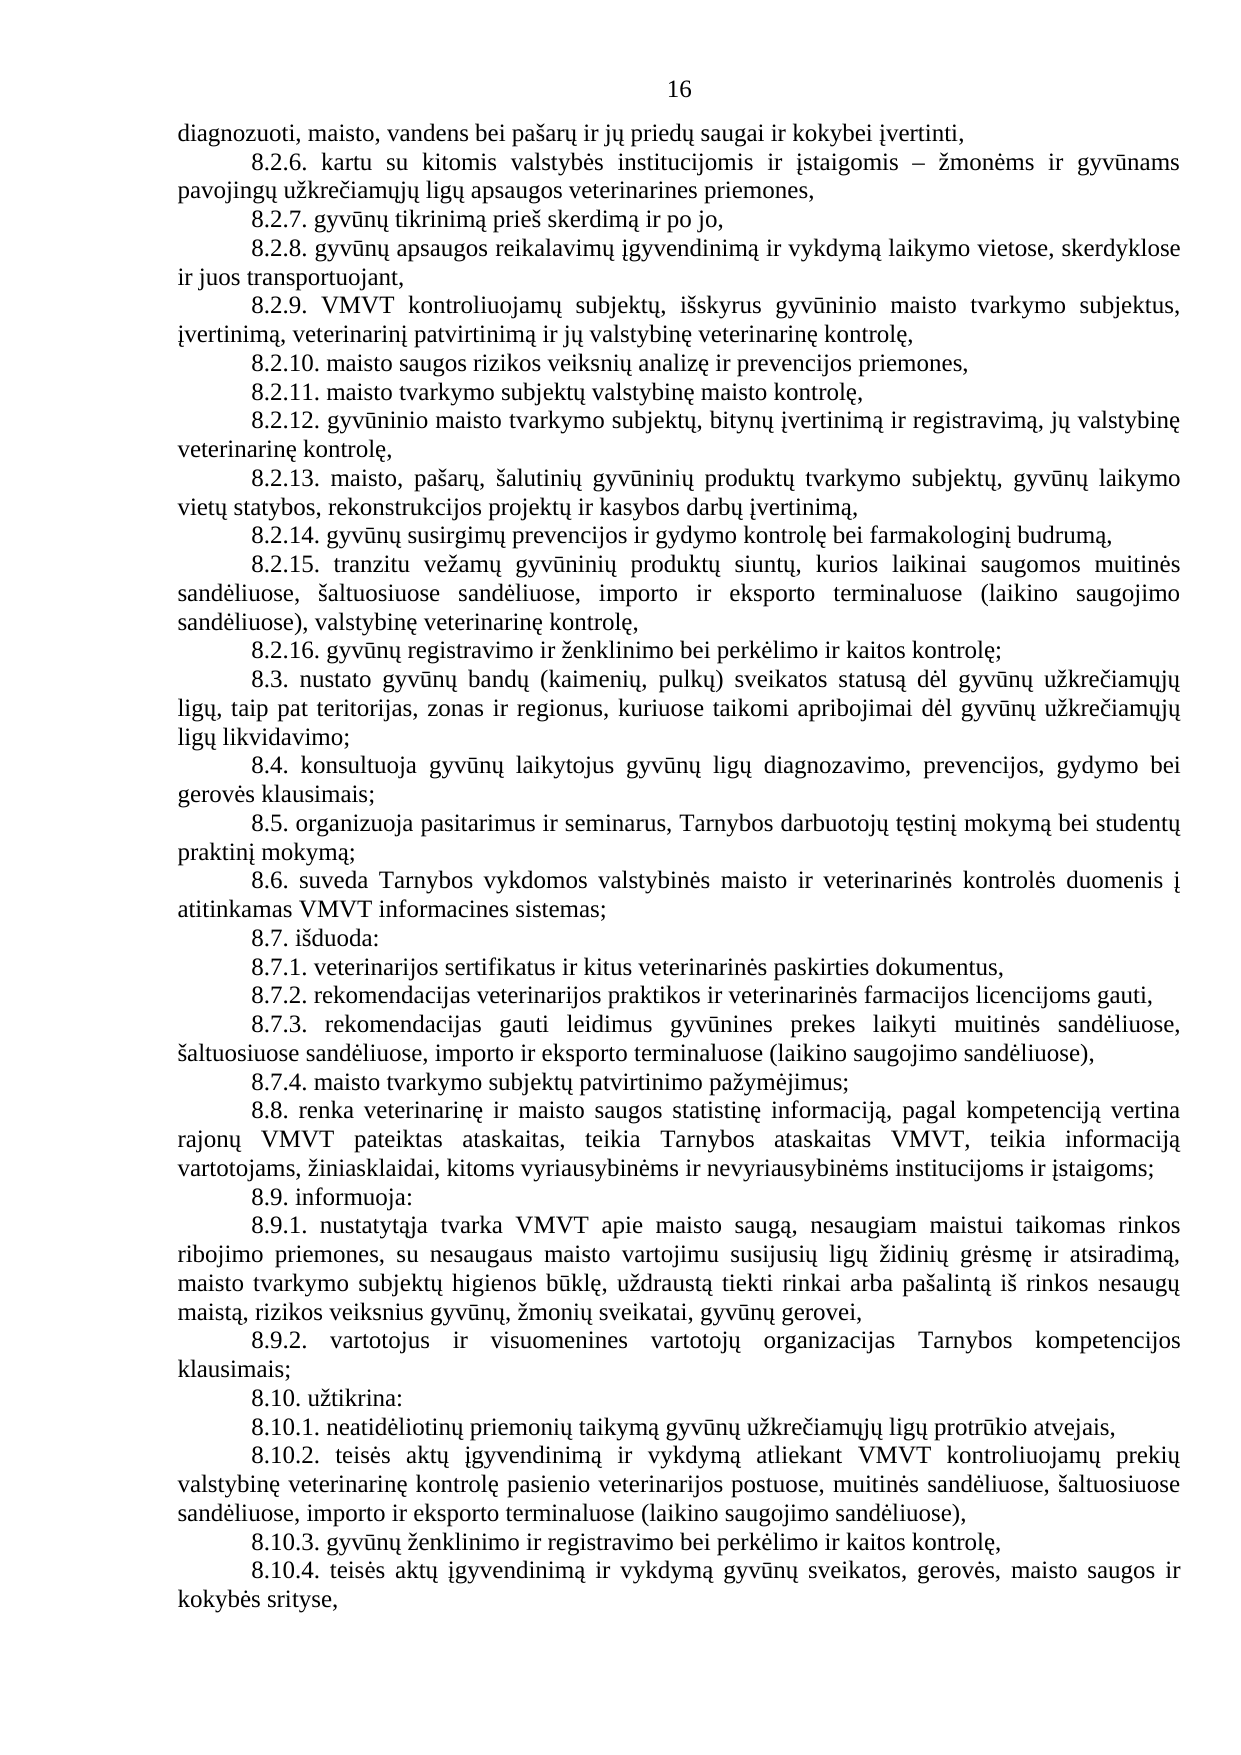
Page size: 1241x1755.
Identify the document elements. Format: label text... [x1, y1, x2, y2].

text 8.5. organizuoja pasitarimus ir seminarus, Tarnybos darbuotojų tęstinį mokymą bei studentų praktinį mokymą; [177, 808, 1181, 866]
text 8.9.2. vartotojus ir visuomenines vartotojų organizacijas Tarnybos kompetencijos klausimais; [177, 1326, 1181, 1383]
text 8.2.6. kartu su kitomis valstybės institucijomis ir įstaigomis – žmonėms ir gyvūnams pavojingų užkrečiamųjų ligų apsaugos veterinarines priemones, [177, 147, 1181, 204]
text 8.2.12. gyvūninio maisto tvarkymo subjektų, bitynų įvertinimą ir registravimą, jų valstybinę veterinarinę kontrolę, [177, 406, 1181, 463]
text 8.2.11. maisto tvarkymo subjektų valstybinę maisto kontrolę, [177, 377, 1181, 406]
text 8.10.1. neatidėliotinų priemonių taikymą gyvūnų užkrečiamųjų ligų protrūkio atvejais, [177, 1412, 1181, 1441]
text 8.10.3. gyvūnų ženklinimo ir registravimo bei perkėlimo ir kaitos kontrolę, [177, 1527, 1181, 1556]
text 8.2.8. gyvūnų apsaugos reikalavimų įgyvendinimą ir vykdymą laikymo vietose, skerdyklose ir juos transportuojant, [177, 233, 1181, 291]
text 8.10.2. teisės aktų įgyvendinimą ir vykdymą atliekant VMVT kontroliuojamų prekių valstybinę veterinarinę kontrolę pasienio veterinarijos postuose, muitinės sandėliuose, šaltuosiuose sandėliuose, importo ir eksporto terminaluose (laikino saugojimo sandėliuose), [177, 1441, 1181, 1527]
text 8.2.10. maisto saugos rizikos veiksnių analizę ir prevencijos priemones, [177, 348, 1181, 377]
text 8.2.9. VMVT kontroliuojamų subjektų, išskyrus gyvūninio maisto tvarkymo subjektus, įvertinimą, veterinarinį patvirtinimą ir jų valstybinę veterinarinę kontrolę, [177, 291, 1181, 348]
text 8.2.13. maisto, pašarų, šalutinių gyvūninių produktų tvarkymo subjektų, gyvūnų laikymo vietų statybos, rekonstrukcijos projektų ir kasybos darbų įvertinimą, [177, 463, 1181, 521]
text 8.2.14. gyvūnų susirgimų prevencijos ir gydymo kontrolę bei farmakologinį budrumą, [177, 521, 1181, 549]
text 8.7.3. rekomendacijas gauti leidimus gyvūnines prekes laikyti muitinės sandėliuose, šaltuosiuose sandėliuose, importo ir eksporto terminaluose (laikino saugojimo sandėliuose), [177, 1009, 1181, 1067]
text diagnozuoti, maisto, vandens bei pašarų ir jų priedų saugai ir kokybei įvertinti, [177, 118, 1181, 147]
text 8.7.2. rekomendacijas veterinarijos praktikos ir veterinarinės farmacijos licencijoms gauti, [177, 981, 1181, 1009]
text 8.4. konsultuoja gyvūnų laikytojus gyvūnų ligų diagnozavimo, prevencijos, gydymo bei gerovės klausimais; [177, 751, 1181, 808]
text 8.6. suveda Tarnybos vykdomos valstybinės maisto ir veterinarinės kontrolės duomenis į atitinkamas VMVT informacines sistemas; [177, 866, 1181, 923]
text 8.8. renka veterinarinę ir maisto saugos statistinę informaciją, pagal kompetenciją vertina rajonų VMVT pateiktas ataskaitas, teikia Tarnybos ataskaitas VMVT, teikia informaciją vartotojams, žiniasklaidai, kitoms vyriausybinėms ir nevyriausybinėms institucijoms ir įstaigoms; [177, 1096, 1181, 1182]
text 8.7. išduoda: [177, 923, 1181, 952]
text 8.2.15. tranzitu vežamų gyvūninių produktų siuntų, kurios laikinai saugomos muitinės sandėliuose, šaltuosiuose sandėliuose, importo ir eksporto terminaluose (laikino saugojimo sandėliuose), valstybinę veterinarinę kontrolę, [177, 549, 1181, 636]
text 8.2.16. gyvūnų registravimo ir ženklinimo bei perkėlimo ir kaitos kontrolę; [177, 636, 1181, 664]
text 8.10. užtikrina: [177, 1383, 1181, 1412]
text 8.7.4. maisto tvarkymo subjektų patvirtinimo pažymėjimus; [177, 1067, 1181, 1096]
text 8.2.7. gyvūnų tikrinimą prieš skerdimą ir po jo, [177, 204, 1181, 233]
text 8.7.1. veterinarijos sertifikatus ir kitus veterinarinės paskirties dokumentus, [177, 952, 1181, 981]
text 8.10.4. teisės aktų įgyvendinimą ir vykdymą gyvūnų sveikatos, gerovės, maisto saugos ir kokybės srityse, [177, 1556, 1181, 1613]
text 8.9. informuoja: [177, 1182, 1181, 1211]
text 8.3. nustato gyvūnų bandų (kaimenių, pulkų) sveikatos statusą dėl gyvūnų užkrečiamųjų ligų, taip pat teritorijas, zonas ir regionus, kuriuose taikomi apribojimai dėl gyvūnų užkrečiamųjų ligų likvidavimo; [177, 664, 1181, 751]
text 8.9.1. nustatytąja tvarka VMVT apie maisto saugą, nesaugiam maistui taikomas rinkos ribojimo priemones, su nesaugaus maisto vartojimu susijusių ligų židinių grėsmę ir atsiradimą, maisto tvarkymo subjektų higienos būklę, uždraustą tiekti rinkai arba pašalintą iš rinkos nesaugų maistą, rizikos veiksnius gyvūnų, žmonių sveikatai, gyvūnų gerovei, [177, 1211, 1181, 1326]
